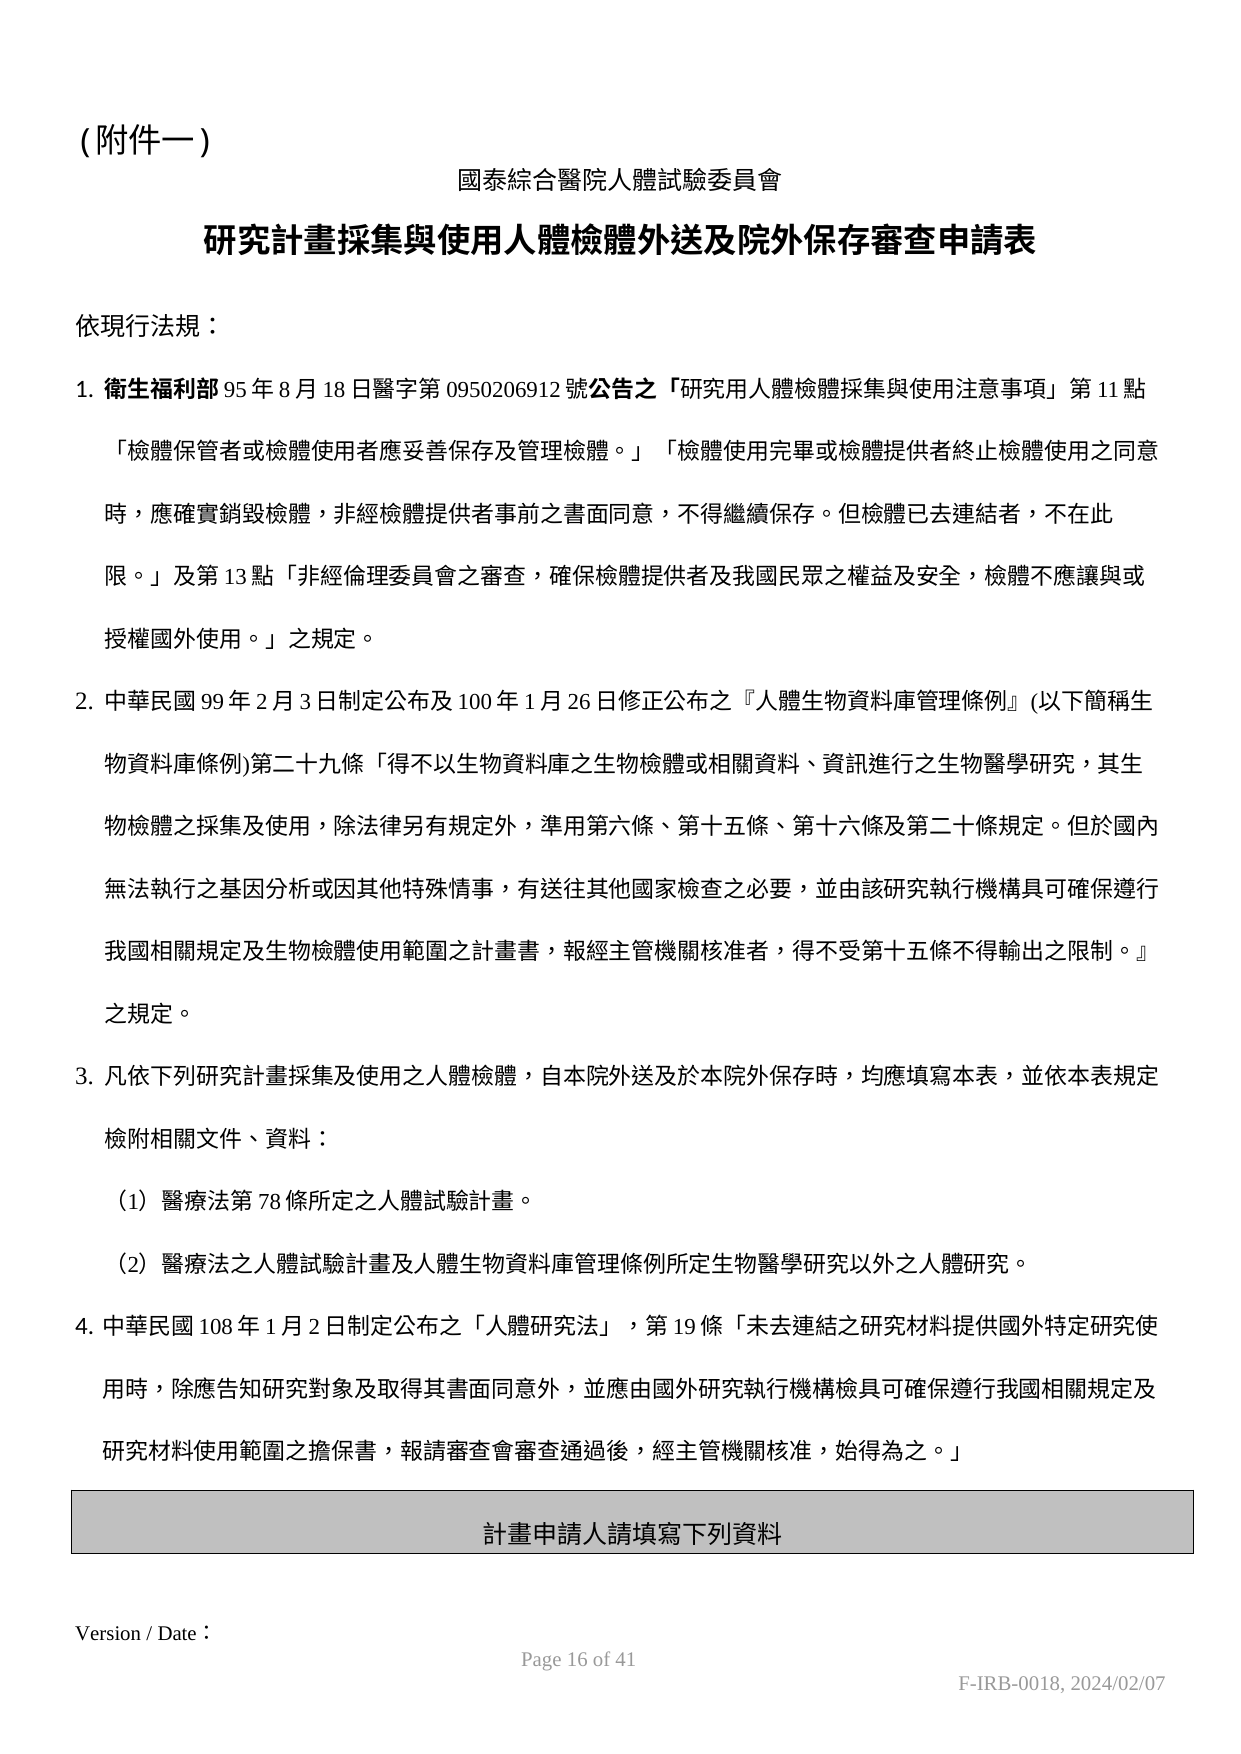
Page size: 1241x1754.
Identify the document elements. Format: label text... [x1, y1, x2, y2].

table_header 計畫申請人請填寫下列資料 [72, 1491, 1193, 1553]
list 凡依下列研究計畫採集及使用之人體檢體，自本院外送及於本院外保存時，均應填寫本表，並依本表規定檢附相關文件、資料： [75, 1033, 1165, 1158]
text 研究計畫採集與使用人體檢體外送及院外保存審查申請表 [75, 197, 1165, 259]
list 衛生福利部95年8月18日醫字第0950206912號公告之「研究用人體檢體採集與使用注意事項」第11點「檢體保管者或檢體使用者應妥善保存及管理檢體。」「檢體使用完畢或檢體提供者終止檢體使用之同意時，應確實銷毀檢體，非經檢體提供者事前之書面同意，不得繼續保存。但檢體已去連結者，不在此限。」及第13點「非經倫理委員會之審查，確保檢體提供者及我國民眾之權益及安全，檢體不應讓與或授權國外使用。」之規定。 [75, 346, 1165, 658]
text 國泰綜合醫院人體試驗委員會 [75, 159, 1165, 197]
list 中華民國108年1月2日制定公布之「人體研究法」，第19條「未去連結之研究材料提供國外特定研究使用時，除應告知研究對象及取得其書面同意外，並應由國外研究執行機構檢具可確保遵行我國相關規定及研究材料使用範圍之擔保書，報請審查會審查通過後，經主管機關核准，始得為之。」 [75, 1283, 1165, 1471]
text 依現行法規： [75, 283, 1165, 346]
text （1）醫療法第78條所定之人體試驗計畫。 [98, 1158, 1165, 1221]
text （2）醫療法之人體試驗計畫及人體生物資料庫管理條例所定生物醫學研究以外之人體研究。 [98, 1221, 1165, 1283]
list 中華民國99年2月3日制定公布及100年1月26日修正公布之『人體生物資料庫管理條例』(以下簡稱生物資料庫條例)第二十九條「得不以生物資料庫之生物檢體或相關資料、資訊進行之生物醫學研究，其生物檢體之採集及使用，除法律另有規定外，準用第六條、第十五條、第十六條及第二十條規定。但於國內無法執行之基因分析或因其他特殊情事，有送往其他國家檢查之必要，並由該研究執行機構具可確保遵行我國相關規定及生物檢體使用範圍之計畫書，報經主管機關核准者，得不受第十五條不得輸出之限制。』之規定。 [75, 658, 1165, 1033]
text (附件一) [75, 97, 1165, 159]
